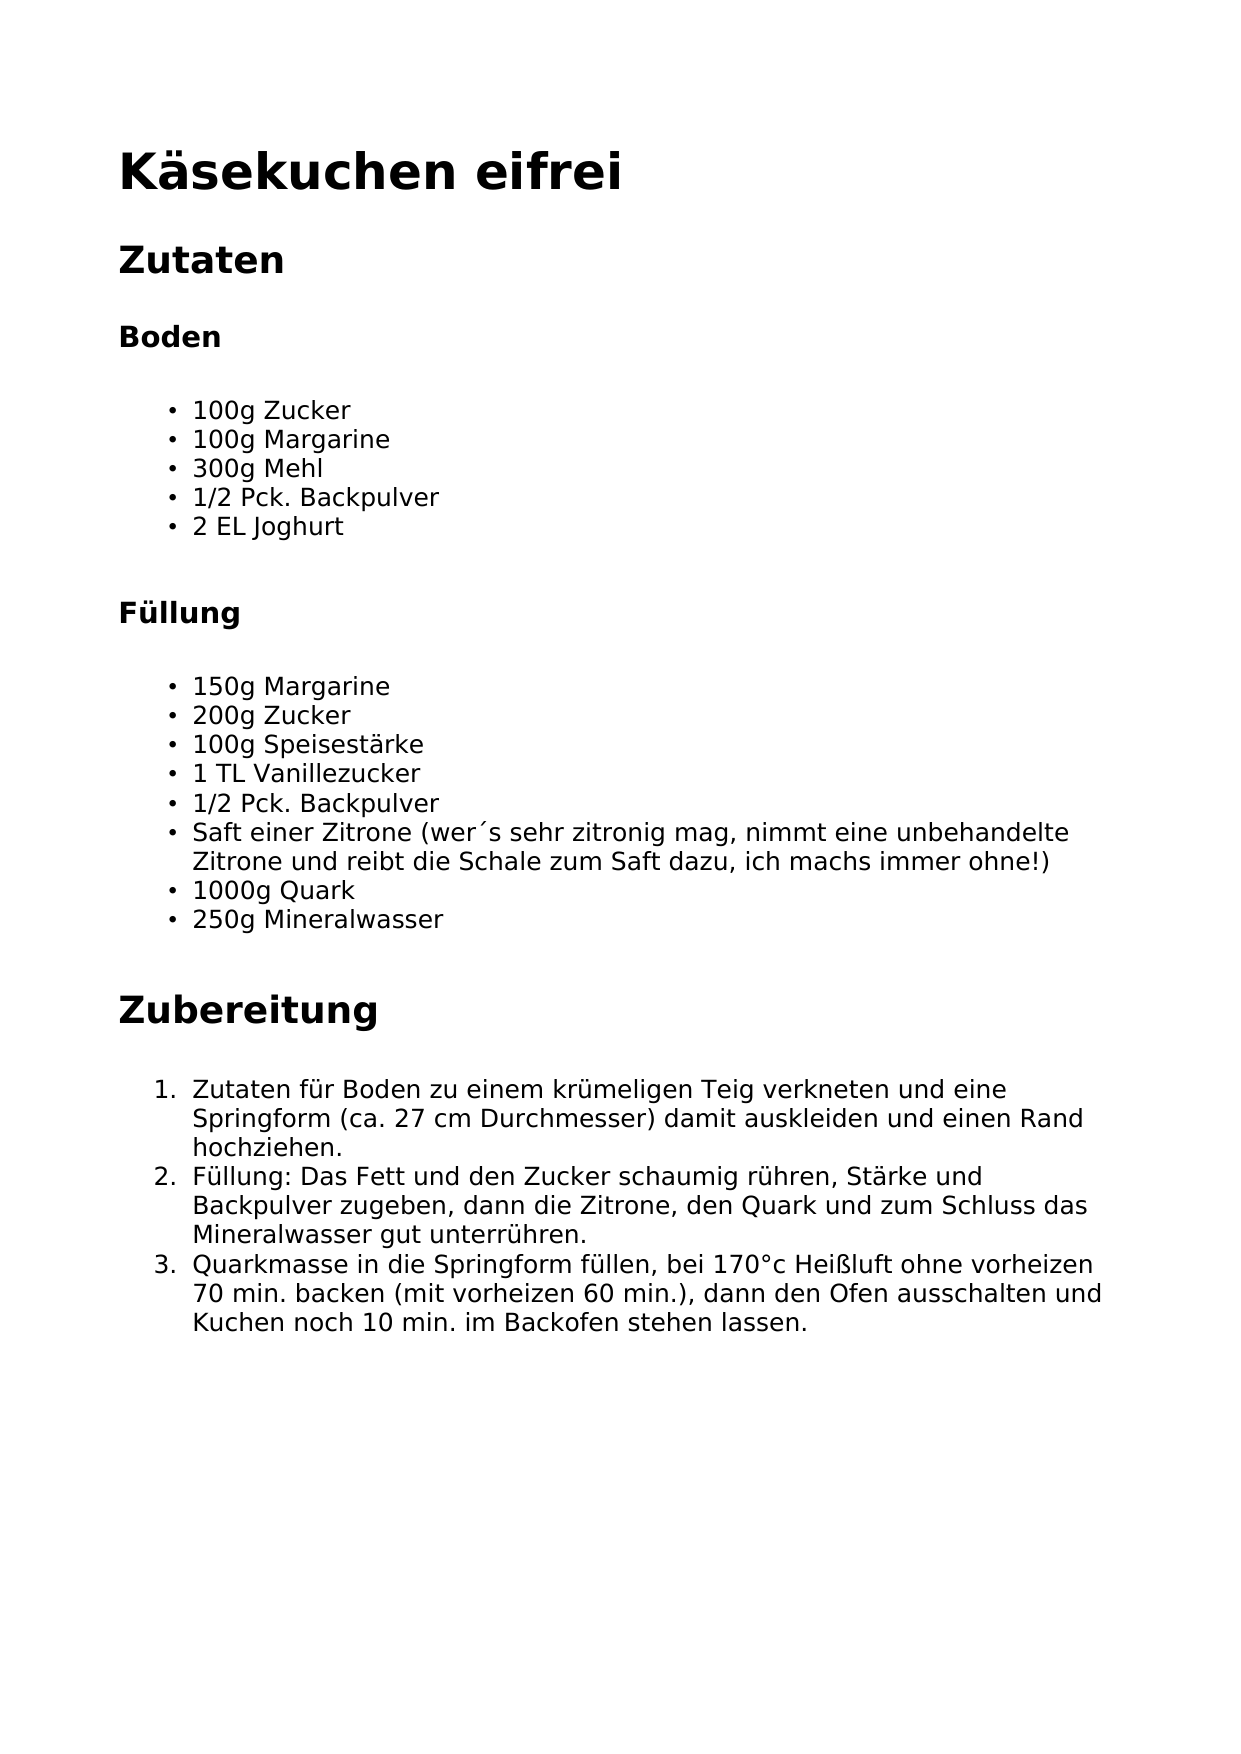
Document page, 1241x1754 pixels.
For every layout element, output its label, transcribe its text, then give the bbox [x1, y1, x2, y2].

list 200g Zucker [177, 701, 1122, 731]
list 1/2 Pck. Backpulver [177, 789, 1122, 818]
list 100g Zucker [177, 396, 1122, 425]
list Saft einer Zitrone (wer´s sehr zitronig mag, nimmt eine unbehandelte Zitrone und reibt die Schale zum Saft dazu, ich machs immer ohne!) [177, 818, 1122, 876]
list 2 EL Joghurt [177, 513, 1122, 542]
subtitle Käsekuchen eifrei [118, 143, 1122, 201]
list 100g Margarine [177, 425, 1122, 454]
list Füllung: Das Fett und den Zucker schaumig rühren, Stärke und Backpulver zugeben, dann die Zitrone, den Quark und zum Schluss das Mineralwasser gut unterrühren. [177, 1162, 1122, 1250]
subtitle Füllung [118, 596, 1122, 630]
subtitle Zutaten [118, 239, 1122, 282]
list 150g Margarine [177, 672, 1122, 701]
subtitle Zubereitung [118, 989, 1122, 1033]
list Zutaten für Boden zu einem krümeligen Teig verkneten und eine Springform (ca. 27 cm Durchmesser) damit auskleiden und einen Rand hochziehen. [177, 1075, 1122, 1162]
list 250g Mineralwasser [177, 906, 1122, 935]
list 300g Mehl [177, 454, 1122, 483]
list Quarkmasse in die Springform füllen, bei 170°c Heißluft ohne vorheizen 70 min. backen (mit vorheizen 60 min.), dann den Ofen ausschalten und Kuchen noch 10 min. im Backofen stehen lassen. [177, 1250, 1122, 1337]
list 1000g Quark [177, 876, 1122, 906]
subtitle Boden [118, 320, 1122, 354]
list 1 TL Vanillezucker [177, 760, 1122, 789]
list 100g Speisestärke [177, 731, 1122, 760]
list 1/2 Pck. Backpulver [177, 483, 1122, 513]
